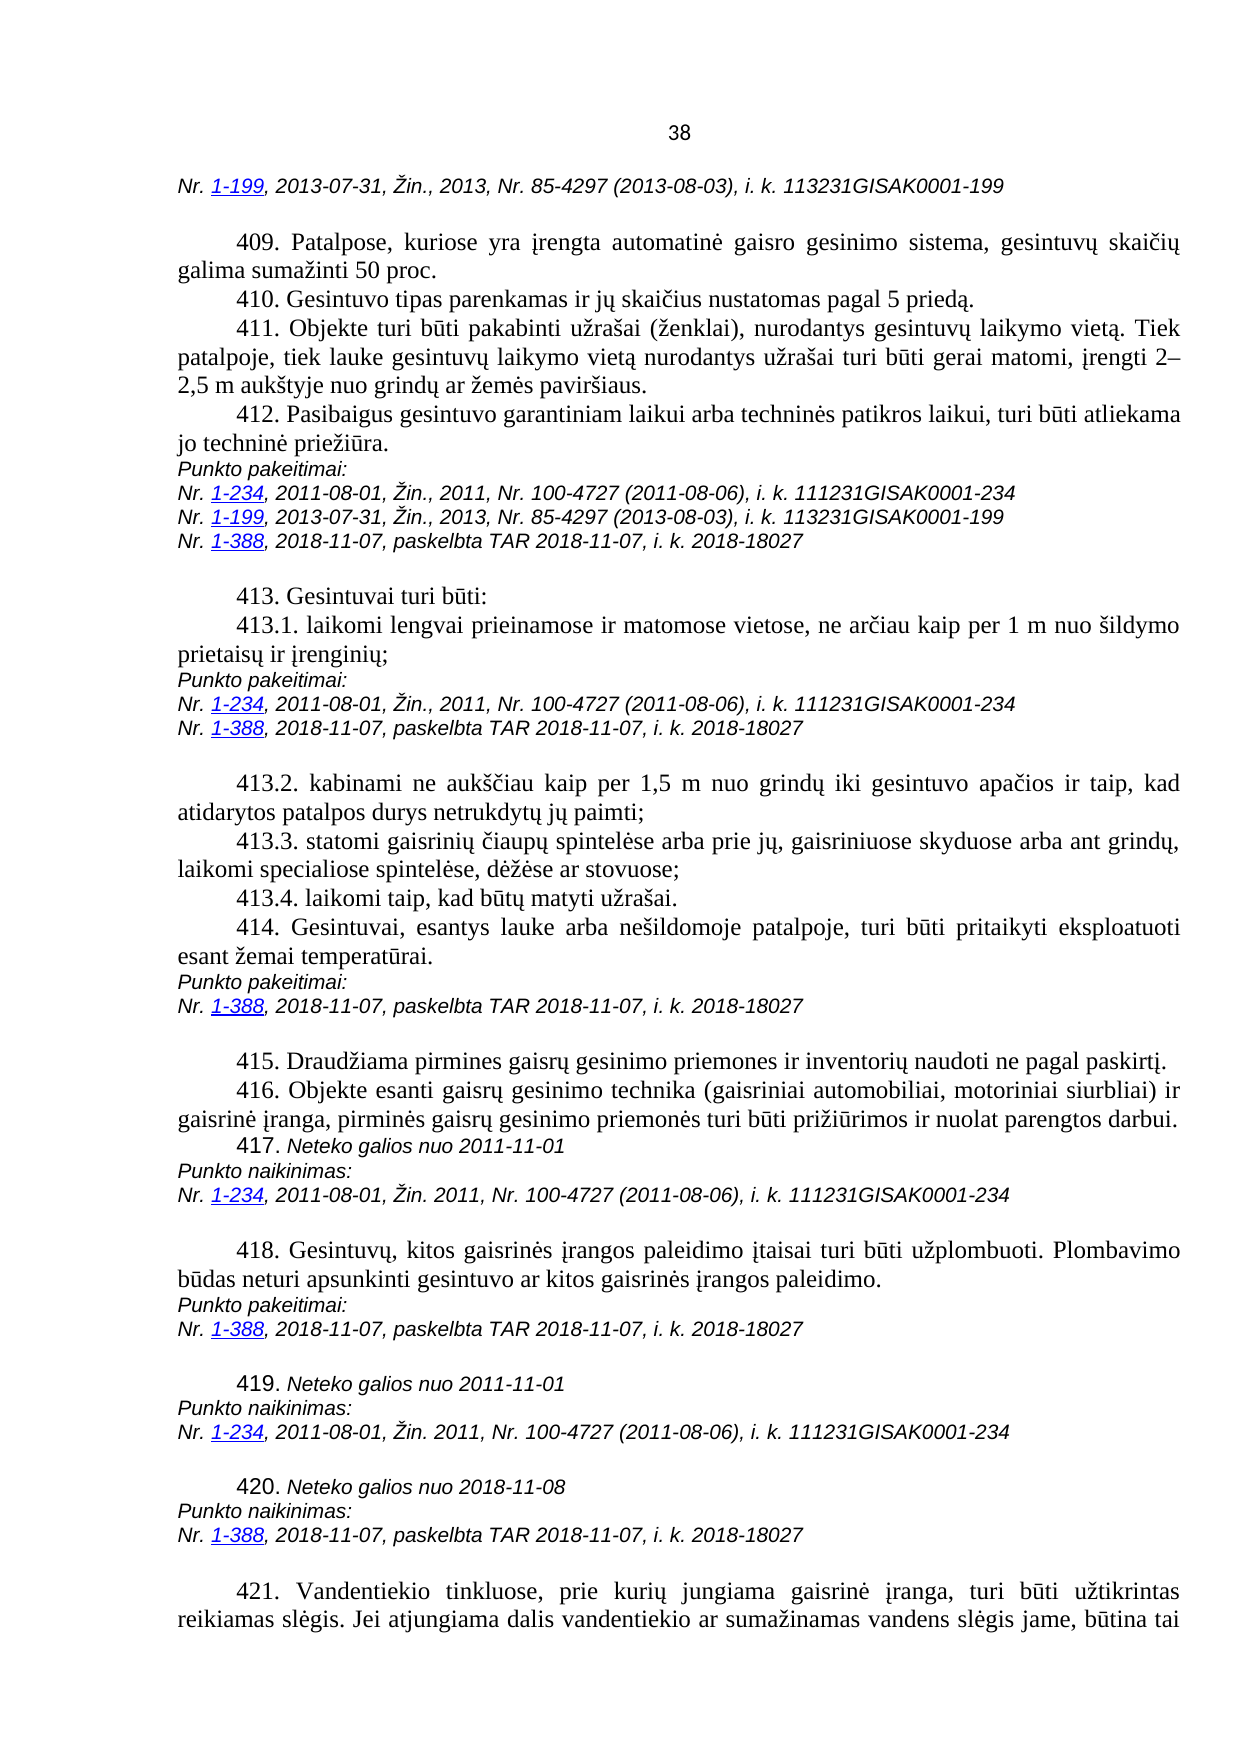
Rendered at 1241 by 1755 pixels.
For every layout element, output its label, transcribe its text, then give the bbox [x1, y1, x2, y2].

text 415. Draudžiama pirmines gaisrų gesinimo priemones ir inventorių naudoti ne pagal paskirtį. [177, 1046, 1181, 1075]
text 413.3. statomi gaisrinių čiaupų spintelėse arba prie jų, gaisriniuose skyduose arba ant grindų, laikomi specialiose spintelėse, dėžėse ar stovuose; [177, 826, 1181, 883]
text 411. Objekte turi būti pakabinti užrašai (ženklai), nurodantys gesintuvų laikymo vietą. Tiek patalpoje, tiek lauke gesintuvų laikymo vietą nurodantys užrašai turi būti gerai matomi, įrengti 2–2,5 m aukštyje nuo grindų ar žemės paviršiaus. [177, 313, 1181, 399]
text Punkto naikinimas: [177, 1159, 1181, 1183]
text Nr. 1-199, 2013-07-31, Žin., 2013, Nr. 85-4297 (2013-08-03), i. k. 113231GISAK0001-199 [177, 505, 1181, 529]
text Nr. 1-199, 2013-07-31, Žin., 2013, Nr. 85-4297 (2013-08-03), i. k. 113231GISAK0001-199 [177, 174, 1181, 198]
text Nr. 1-388, 2018-11-07, paskelbta TAR 2018-11-07, i. k. 2018-18027 [177, 993, 1181, 1017]
text 412. Pasibaigus gesintuvo garantiniam laikui arba techninės patikros laikui, turi būti atliekama jo techninė priežiūra. [177, 399, 1181, 457]
text 409. Patalpose, kuriose yra įrengta automatinė gaisro gesinimo sistema, gesintuvų skaičių galima sumažinti 50 proc. [177, 227, 1181, 284]
text Punkto naikinimas: [177, 1396, 1181, 1420]
text 419. Neteko galios nuo 2011-11-01 [177, 1370, 1181, 1396]
text 413. Gesintuvai turi būti: [177, 581, 1181, 610]
text Nr. 1-234, 2011-08-01, Žin., 2011, Nr. 100-4727 (2011-08-06), i. k. 111231GISAK0001-234 [177, 692, 1181, 716]
text 416. Objekte esanti gaisrų gesinimo technika (gaisriniai automobiliai, motoriniai siurbliai) ir gaisrinė įranga, pirminės gaisrų gesinimo priemonės turi būti prižiūrimos ir nuolat parengtos darbui. [177, 1075, 1181, 1132]
text Nr. 1-388, 2018-11-07, paskelbta TAR 2018-11-07, i. k. 2018-18027 [177, 1523, 1181, 1547]
text 413.2. kabinami ne aukščiau kaip per 1,5 m nuo grindų iki gesintuvo apačios ir taip, kad atidarytos patalpos durys netrukdytų jų paimti; [177, 768, 1181, 826]
text Nr. 1-234, 2011-08-01, Žin. 2011, Nr. 100-4727 (2011-08-06), i. k. 111231GISAK0001-234 [177, 1420, 1181, 1444]
text 414. Gesintuvai, esantys lauke arba nešildomoje patalpoje, turi būti pritaikyti eksploatuoti esant žemai temperatūrai. [177, 912, 1181, 969]
text Nr. 1-388, 2018-11-07, paskelbta TAR 2018-11-07, i. k. 2018-18027 [177, 1317, 1181, 1341]
text Nr. 1-234, 2011-08-01, Žin., 2011, Nr. 100-4727 (2011-08-06), i. k. 111231GISAK0001-234 [177, 481, 1181, 505]
text Punkto pakeitimai: [177, 1293, 1181, 1317]
text 417. Neteko galios nuo 2011-11-01 [177, 1132, 1181, 1159]
text Nr. 1-234, 2011-08-01, Žin. 2011, Nr. 100-4727 (2011-08-06), i. k. 111231GISAK0001-234 [177, 1183, 1181, 1207]
text 418. Gesintuvų, kitos gaisrinės įrangos paleidimo įtaisai turi būti užplombuoti. Plombavimo būdas neturi apsunkinti gesintuvo ar kitos gaisrinės įrangos paleidimo. [177, 1236, 1181, 1293]
text Punkto pakeitimai: [177, 969, 1181, 993]
text Nr. 1-388, 2018-11-07, paskelbta TAR 2018-11-07, i. k. 2018-18027 [177, 716, 1181, 739]
text Punkto pakeitimai: [177, 457, 1181, 481]
text Punkto pakeitimai: [177, 668, 1181, 692]
text 413.4. laikomi taip, kad būtų matyti užrašai. [177, 883, 1181, 912]
text Punkto naikinimas: [177, 1499, 1181, 1523]
text 420. Neteko galios nuo 2018-11-08 [177, 1473, 1181, 1499]
text Nr. 1-388, 2018-11-07, paskelbta TAR 2018-11-07, i. k. 2018-18027 [177, 529, 1181, 553]
text 413.1. laikomi lengvai prieinamose ir matomose vietose, ne arčiau kaip per 1 m nuo šildymo prietaisų ir įrenginių; [177, 610, 1181, 668]
text 421. Vandentiekio tinkluose, prie kurių jungiama gaisrinė įranga, turi būti užtikrintas reikiamas slėgis. Jei atjungiama dalis vandentiekio ar sumažinamas vandens slėgis jame, būtina tai [177, 1576, 1181, 1633]
text 410. Gesintuvo tipas parenkamas ir jų skaičius nustatomas pagal 5 priedą. [177, 284, 1181, 313]
